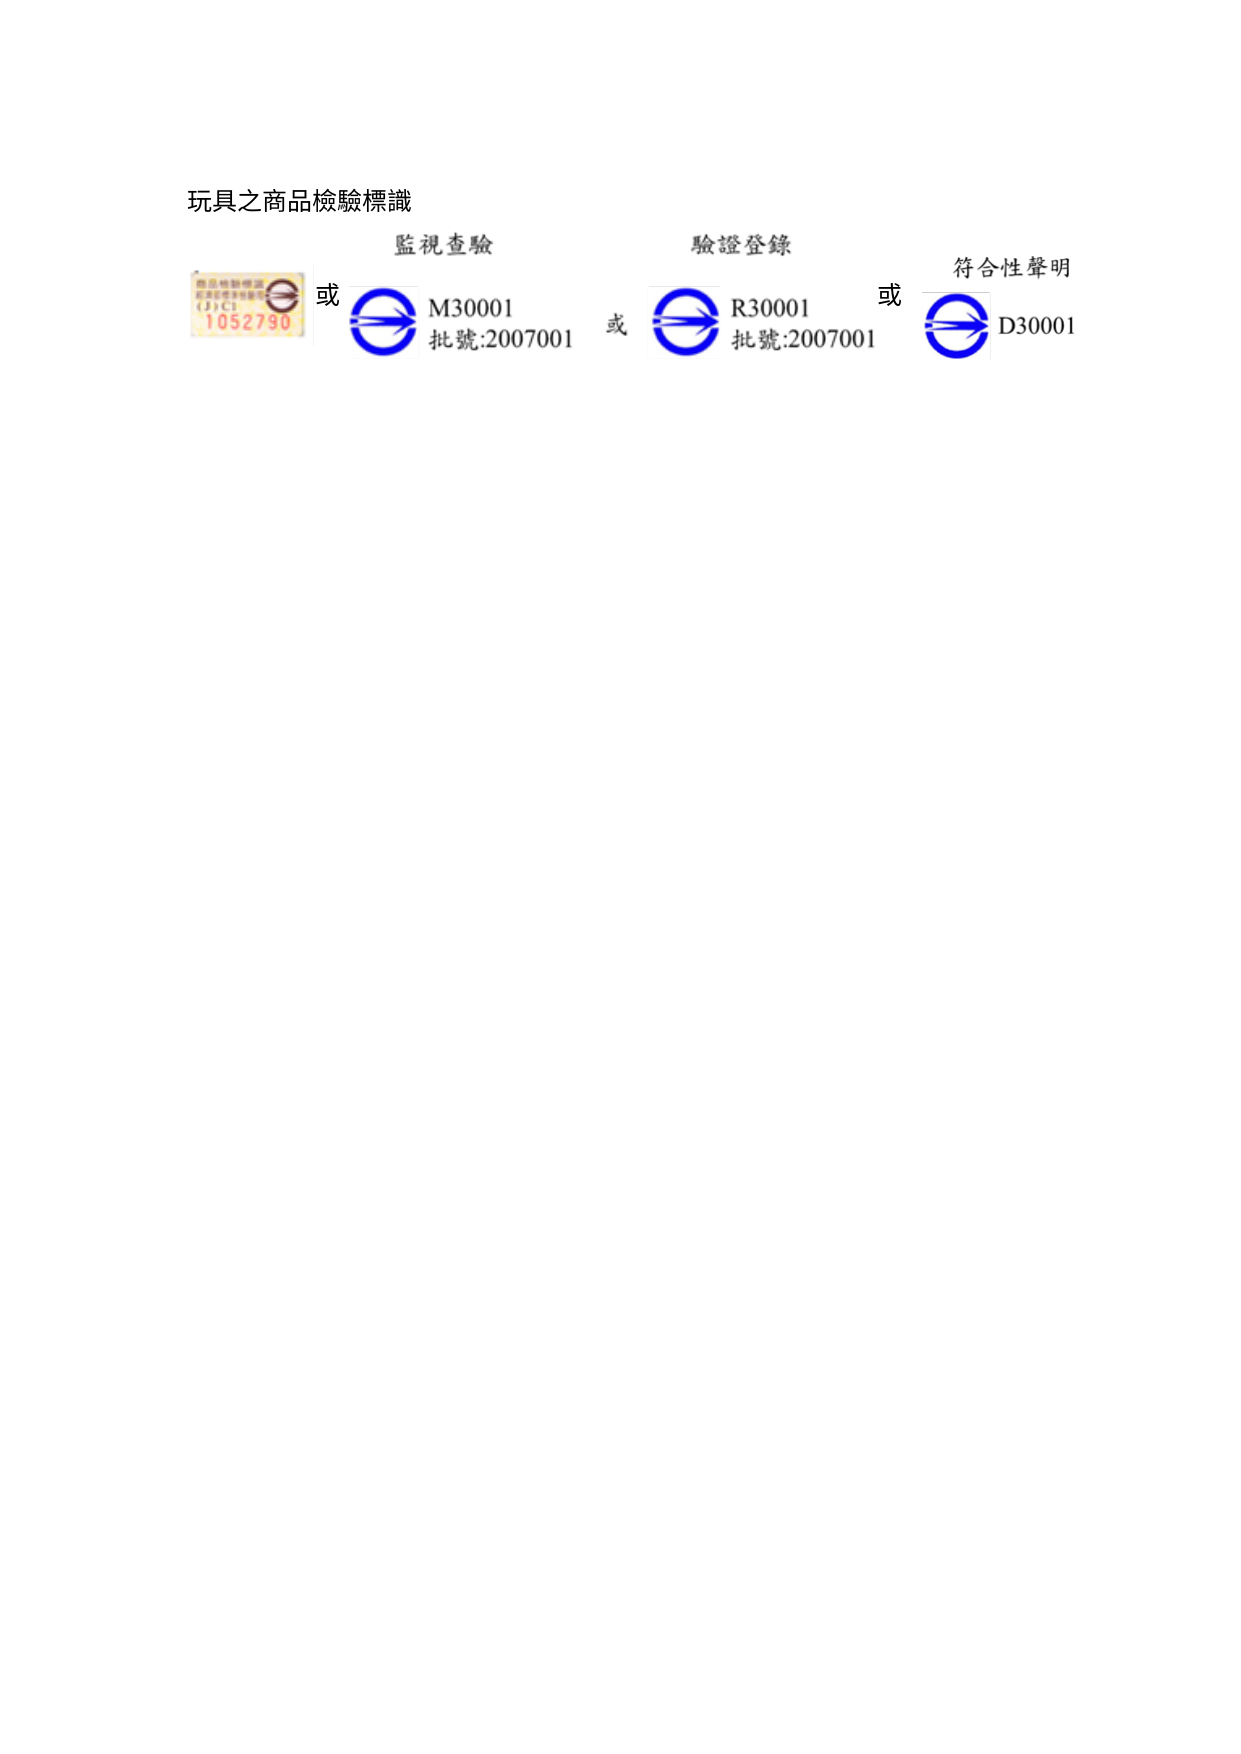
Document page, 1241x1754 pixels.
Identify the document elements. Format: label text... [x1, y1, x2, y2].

text 玩具之商品檢驗標識 [187, 158, 1053, 221]
picture [921, 244, 1092, 360]
text 或 或 [187, 221, 348, 346]
picture [348, 220, 897, 372]
text 或 或 [897, 221, 1053, 346]
picture [187, 265, 316, 346]
